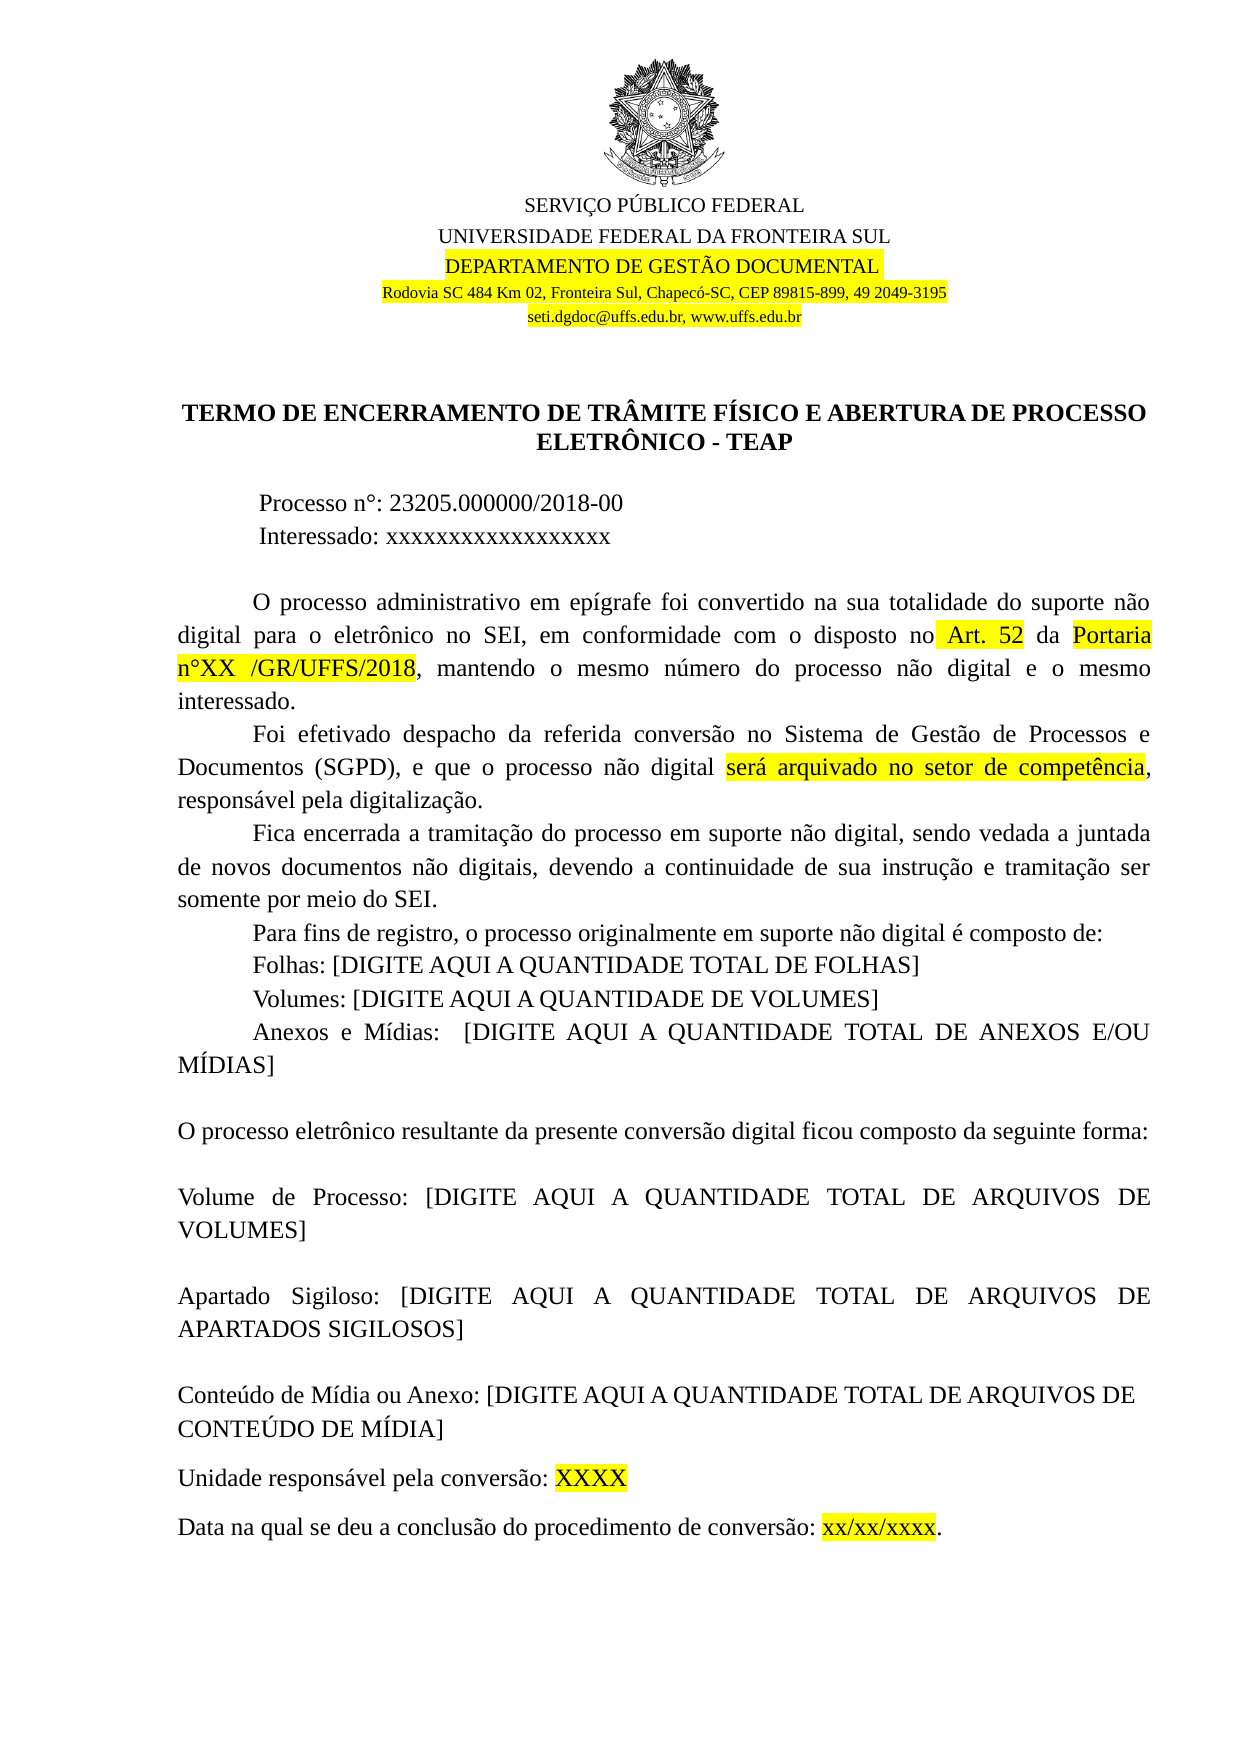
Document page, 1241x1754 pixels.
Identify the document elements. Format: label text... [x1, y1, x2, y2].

text O processo eletrônico resultante da presente conversão digital ficou composto da seguinte forma: [177, 1116, 1152, 1144]
text Apartado Sigiloso: [DIGITE AQUI A QUANTIDADE TOTAL DE ARQUIVOS DE APARTADOS SIGILOSOS] [177, 1281, 1152, 1343]
text Anexos e Mídias: [DIGITE AQUI A QUANTIDADE TOTAL DE ANEXOS E/OU MÍDIAS] [177, 1017, 1152, 1078]
text Data na qual se deu a conclusão do procedimento de conversão: xx/xx/xxxx. [177, 1512, 1152, 1541]
text TERMO DE ENCERRAMENTO DE TRÂMITE FÍSICO E ABERTURA DE PROCESSO ELETRÔNICO - teap [177, 398, 1152, 455]
text Interessado: xxxxxxxxxxxxxxxxxx [177, 521, 1152, 550]
text Volume de Processo: [DIGITE AQUI A QUANTIDADE TOTAL DE ARQUIVOS DE VOLUMES] [177, 1182, 1152, 1243]
text Folhas: [DIGITE AQUI A QUANTIDADE TOTAL DE FOLHAS] [177, 951, 1152, 979]
text O processo administrativo em epígrafe foi convertido na sua totalidade do suporte não digital para o eletrônico no SEI, em conformidade com o disposto no Art. 52 da Portaria n°XX /GR/UFFS/2018, mantendo o mesmo número do processo não digital e o mesmo interessado. [177, 587, 1152, 715]
text Para fins de registro, o processo originalmente em suporte não digital é composto de: [177, 918, 1152, 946]
text Processo n°: 23205.000000/2018-00 [177, 488, 1152, 517]
text Volumes: [DIGITE AQUI A QUANTIDADE DE VOLUMES] [177, 984, 1152, 1012]
text Conteúdo de Mídia ou Anexo: [DIGITE AQUI A QUANTIDADE TOTAL DE ARQUIVOS DE CONTEÚDO DE MÍDIA] [177, 1380, 1152, 1443]
text Fica encerrada a tramitação do processo em suporte não digital, sendo vedada a juntada de novos documentos não digitais, devendo a continuidade de sua instrução e tramitação ser somente por meio do SEI. [177, 818, 1152, 913]
text Unidade responsável pela conversão: XXXX [177, 1463, 1152, 1492]
text Foi efetivado despacho da referida conversão no Sistema de Gestão de Processos e Documentos (SGPD), e que o processo não digital será arquivado no setor de competência, responsável pela digitalização. [177, 719, 1152, 814]
